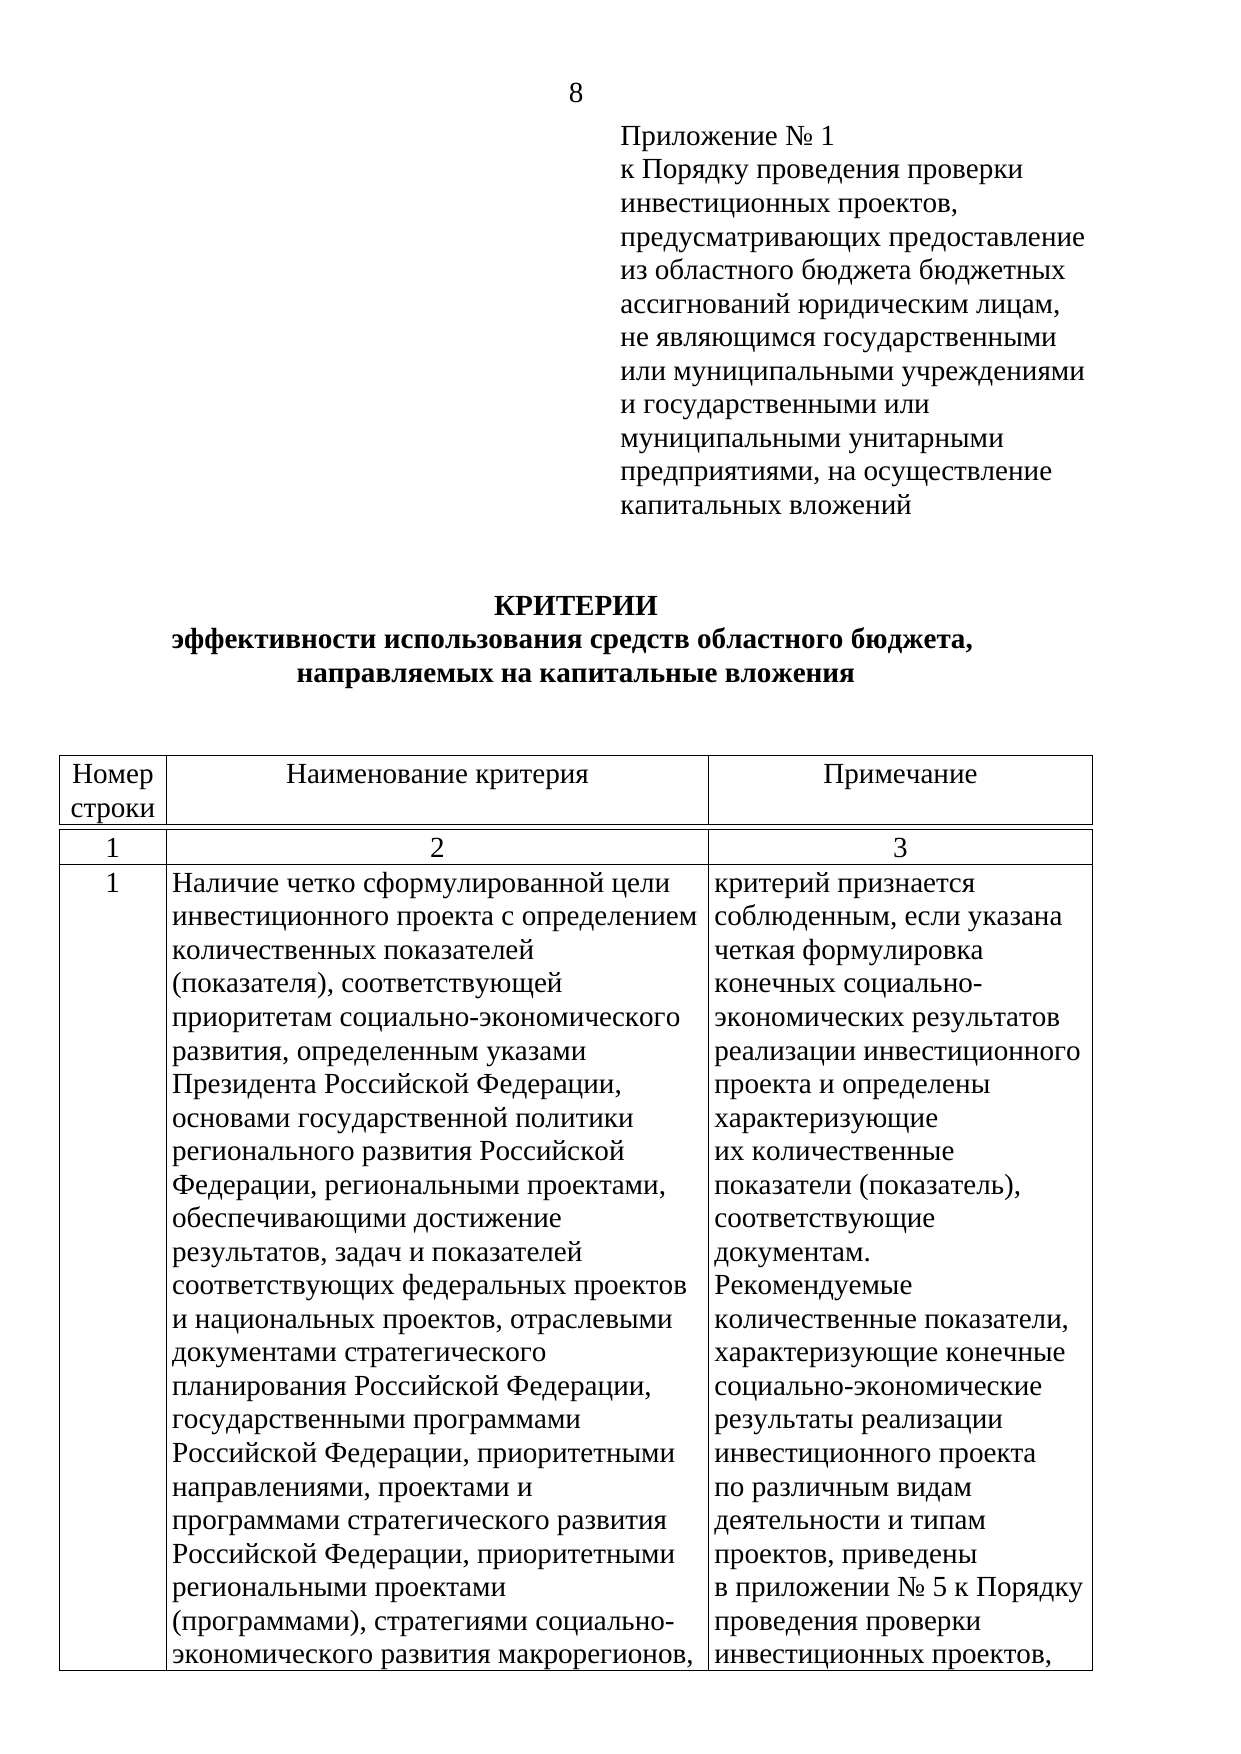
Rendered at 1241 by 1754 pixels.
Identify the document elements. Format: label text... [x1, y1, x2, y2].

table_cell Наличие четко сформулированной цели инвестиционного проекта с определением количественных показателей (показателя), соответствующей приоритетам социально-экономического развития, определенным указами Президента Российской Федерации, основами государственной политики регионального развития Российской Федерации, региональными проектами, обеспечивающими достижение результатов, задач и показателей соответствующих федеральных проектов и национальных проектов, отраслевыми документами стратегического планирования Российской Федерации, государственными программами Российской Федерации, приоритетными направлениями, проектами и программами стратегического развития Российской Федерации, приоритетными региональными проектами (программами), стратегиями социально-экономического развития макрорегионов, [167, 865, 708, 1670]
text предусматривающих предоставление из областного бюджета бюджетных ассигнований юридическим лицам, не являющимся государственными или муниципальными учреждениями и государственными или муниципальными унитарными предприятиями, на осуществление капитальных вложений [620, 219, 1092, 521]
text КРИТЕРИИ [59, 588, 1092, 621]
text к Порядку проведения проверки [620, 152, 1092, 185]
table_header Номер строки [60, 756, 166, 823]
table_header 2 [167, 830, 708, 864]
text Приложение № 1 [620, 118, 1092, 152]
table_header Примечание [709, 756, 1092, 823]
table_cell критерий признается соблюденным, если указана четкая формулировка конечных социально-экономических результатов реализации инвестиционного проекта и определены характеризующие их количественные показатели (показатель), соответствующие документам. Рекомендуемые количественные показатели, характеризующие конечные социально-экономические результаты реализации инвестиционного проекта по различным видам деятельности и типам проектов, приведены в приложении № 5 к Порядку проведения проверки инвестиционных проектов, [709, 865, 1092, 1670]
text инвестиционных проектов, [620, 185, 1092, 219]
table_header 1 [60, 830, 166, 864]
table_header Наименование критерия [167, 756, 708, 823]
text эффективности использования средств областного бюджета, направляемых на капитальные вложения [59, 621, 1092, 688]
table_header 3 [709, 830, 1092, 864]
table_cell 1 [60, 865, 166, 1670]
